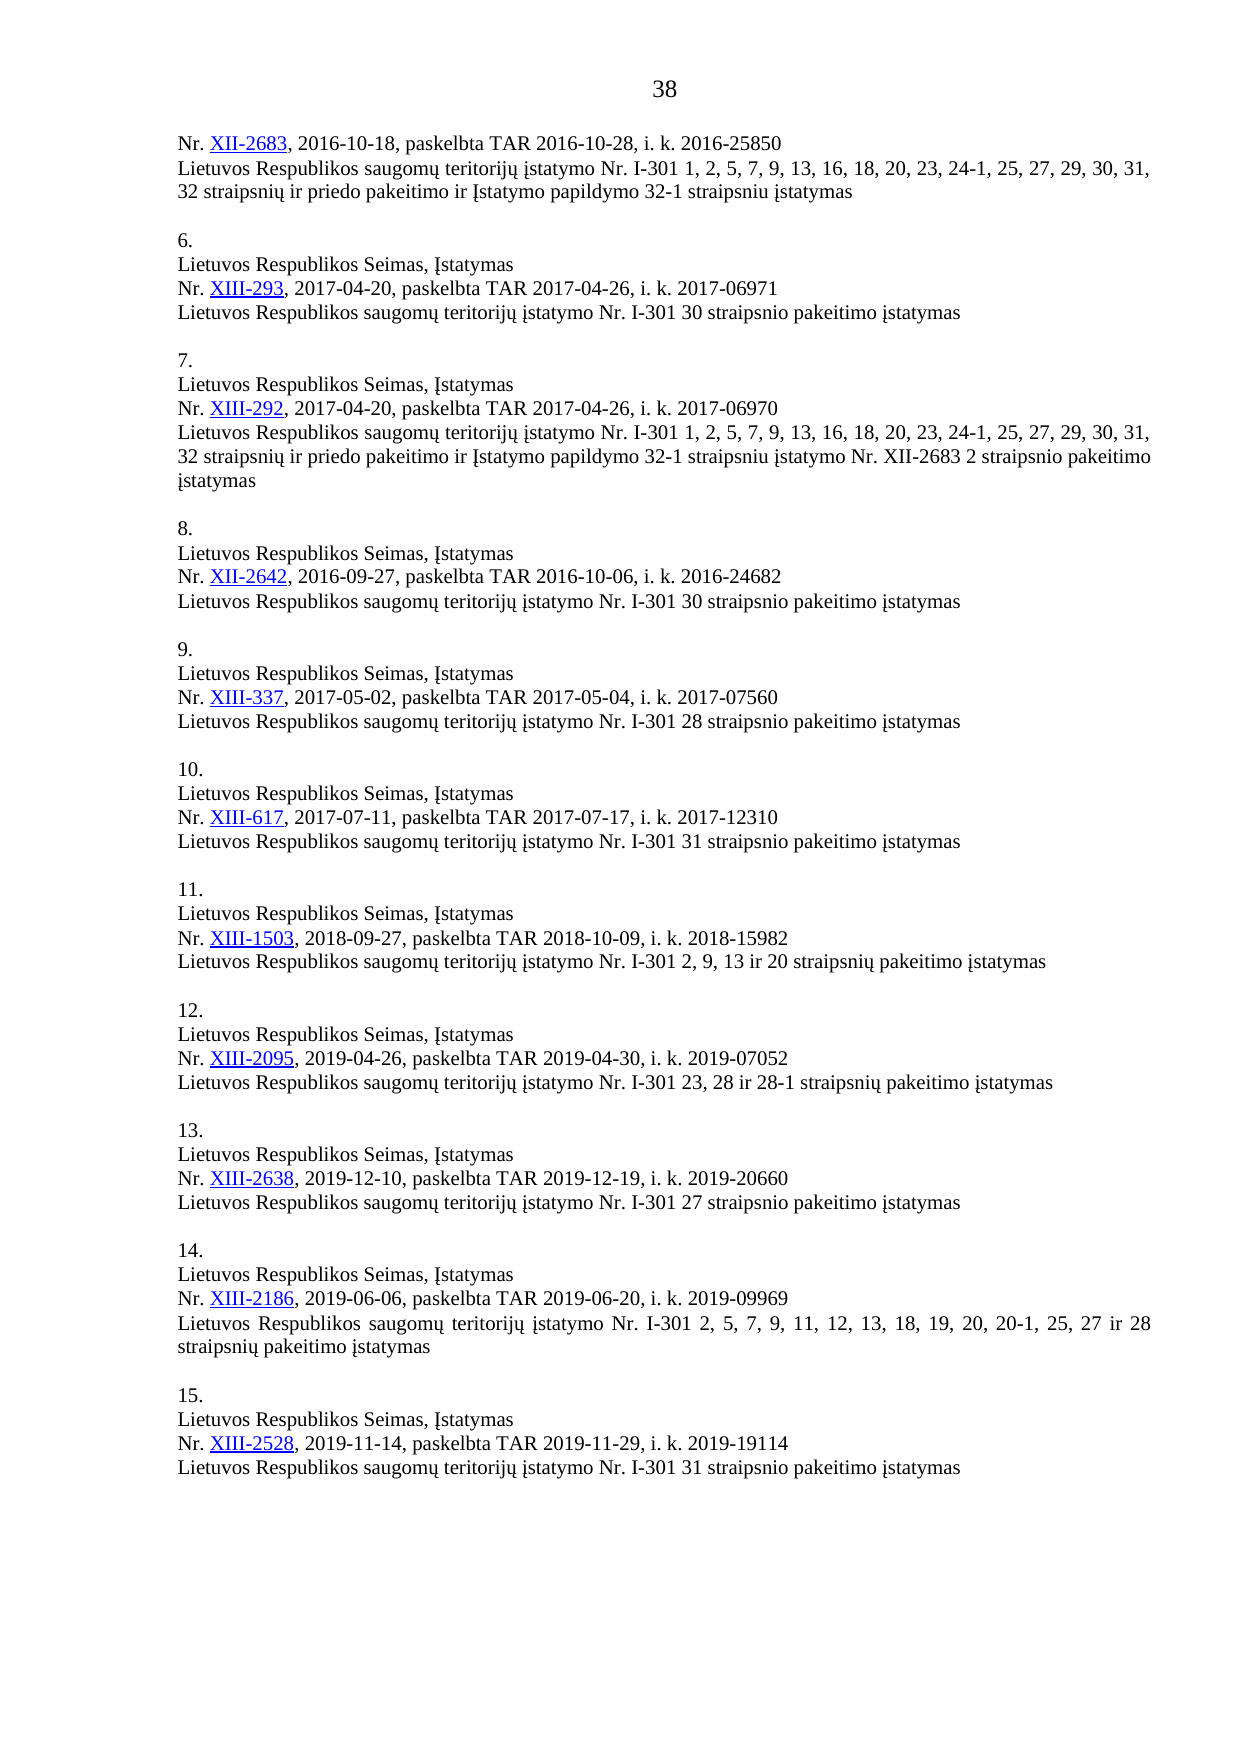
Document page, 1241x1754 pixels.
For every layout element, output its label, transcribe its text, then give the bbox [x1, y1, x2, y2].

text Nr. XIII-293, 2017-04-20, paskelbta TAR 2017-04-26, i. k. 2017-06971 [177, 276, 1152, 300]
text 9. [177, 637, 1152, 661]
text Lietuvos Respublikos saugomų teritorijų įstatymo Nr. I-301 1, 2, 5, 7, 9, 13, 16, 18, 20, 23, 24-1, 25, 27, 29, 30, 31, 32 straipsnių ir priedo pakeitimo ir Įstatymo papildymo 32-1 straipsniu įstatymo Nr. XII-2683 2 straipsnio pakeitimo įstatymas [177, 420, 1152, 492]
text Lietuvos Respublikos Seimas, Įstatymas [177, 661, 1152, 685]
text Nr. XIII-337, 2017-05-02, paskelbta TAR 2017-05-04, i. k. 2017-07560 [177, 685, 1152, 709]
text Lietuvos Respublikos Seimas, Įstatymas [177, 252, 1152, 276]
text Lietuvos Respublikos saugomų teritorijų įstatymo Nr. I-301 1, 2, 5, 7, 9, 13, 16, 18, 20, 23, 24-1, 25, 27, 29, 30, 31, 32 straipsnių ir priedo pakeitimo ir Įstatymo papildymo 32-1 straipsniu įstatymas [177, 155, 1152, 203]
text Lietuvos Respublikos saugomų teritorijų įstatymo Nr. I-301 27 straipsnio pakeitimo įstatymas [177, 1190, 1152, 1214]
text 11. [177, 877, 1152, 901]
text Lietuvos Respublikos Seimas, Įstatymas [177, 540, 1152, 564]
text 6. [177, 228, 1152, 252]
text Nr. XIII-292, 2017-04-20, paskelbta TAR 2017-04-26, i. k. 2017-06970 [177, 396, 1152, 420]
text Lietuvos Respublikos Seimas, Įstatymas [177, 1407, 1152, 1431]
text Lietuvos Respublikos Seimas, Įstatymas [177, 781, 1152, 805]
text Lietuvos Respublikos saugomų teritorijų įstatymo Nr. I-301 23, 28 ir 28-1 straipsnių pakeitimo įstatymas [177, 1070, 1152, 1094]
text 14. [177, 1238, 1152, 1262]
text Lietuvos Respublikos Seimas, Įstatymas [177, 901, 1152, 925]
text Nr. XIII-2528, 2019-11-14, paskelbta TAR 2019-11-29, i. k. 2019-19114 [177, 1431, 1152, 1455]
text Nr. XIII-1503, 2018-09-27, paskelbta TAR 2018-10-09, i. k. 2018-15982 [177, 925, 1152, 949]
text 7. [177, 348, 1152, 372]
text Nr. XIII-617, 2017-07-11, paskelbta TAR 2017-07-17, i. k. 2017-12310 [177, 805, 1152, 829]
text Lietuvos Respublikos saugomų teritorijų įstatymo Nr. I-301 28 straipsnio pakeitimo įstatymas [177, 709, 1152, 733]
text Lietuvos Respublikos Seimas, Įstatymas [177, 1022, 1152, 1046]
text Lietuvos Respublikos saugomų teritorijų įstatymo Nr. I-301 31 straipsnio pakeitimo įstatymas [177, 829, 1152, 853]
text Nr. XIII-2095, 2019-04-26, paskelbta TAR 2019-04-30, i. k. 2019-07052 [177, 1046, 1152, 1070]
text 10. [177, 757, 1152, 781]
text Nr. XII-2683, 2016-10-18, paskelbta TAR 2016-10-28, i. k. 2016-25850 [177, 131, 1152, 155]
text Nr. XIII-2638, 2019-12-10, paskelbta TAR 2019-12-19, i. k. 2019-20660 [177, 1166, 1152, 1190]
text 15. [177, 1383, 1152, 1407]
text Lietuvos Respublikos saugomų teritorijų įstatymo Nr. I-301 2, 9, 13 ir 20 straipsnių pakeitimo įstatymas [177, 949, 1152, 973]
text Nr. XIII-2186, 2019-06-06, paskelbta TAR 2019-06-20, i. k. 2019-09969 [177, 1286, 1152, 1310]
text Lietuvos Respublikos saugomų teritorijų įstatymo Nr. I-301 30 straipsnio pakeitimo įstatymas [177, 588, 1152, 613]
text 13. [177, 1118, 1152, 1142]
text 12. [177, 998, 1152, 1022]
text Lietuvos Respublikos saugomų teritorijų įstatymo Nr. I-301 30 straipsnio pakeitimo įstatymas [177, 300, 1152, 324]
text Nr. XII-2642, 2016-09-27, paskelbta TAR 2016-10-06, i. k. 2016-24682 [177, 564, 1152, 588]
text Lietuvos Respublikos Seimas, Įstatymas [177, 1142, 1152, 1166]
text Lietuvos Respublikos saugomų teritorijų įstatymo Nr. I-301 31 straipsnio pakeitimo įstatymas [177, 1455, 1152, 1479]
text Lietuvos Respublikos Seimas, Įstatymas [177, 1262, 1152, 1286]
text Lietuvos Respublikos Seimas, Įstatymas [177, 372, 1152, 396]
text 8. [177, 516, 1152, 540]
text Lietuvos Respublikos saugomų teritorijų įstatymo Nr. I-301 2, 5, 7, 9, 11, 12, 13, 18, 19, 20, 20-1, 25, 27 ir 28 straipsnių pakeitimo įstatymas [177, 1310, 1152, 1358]
